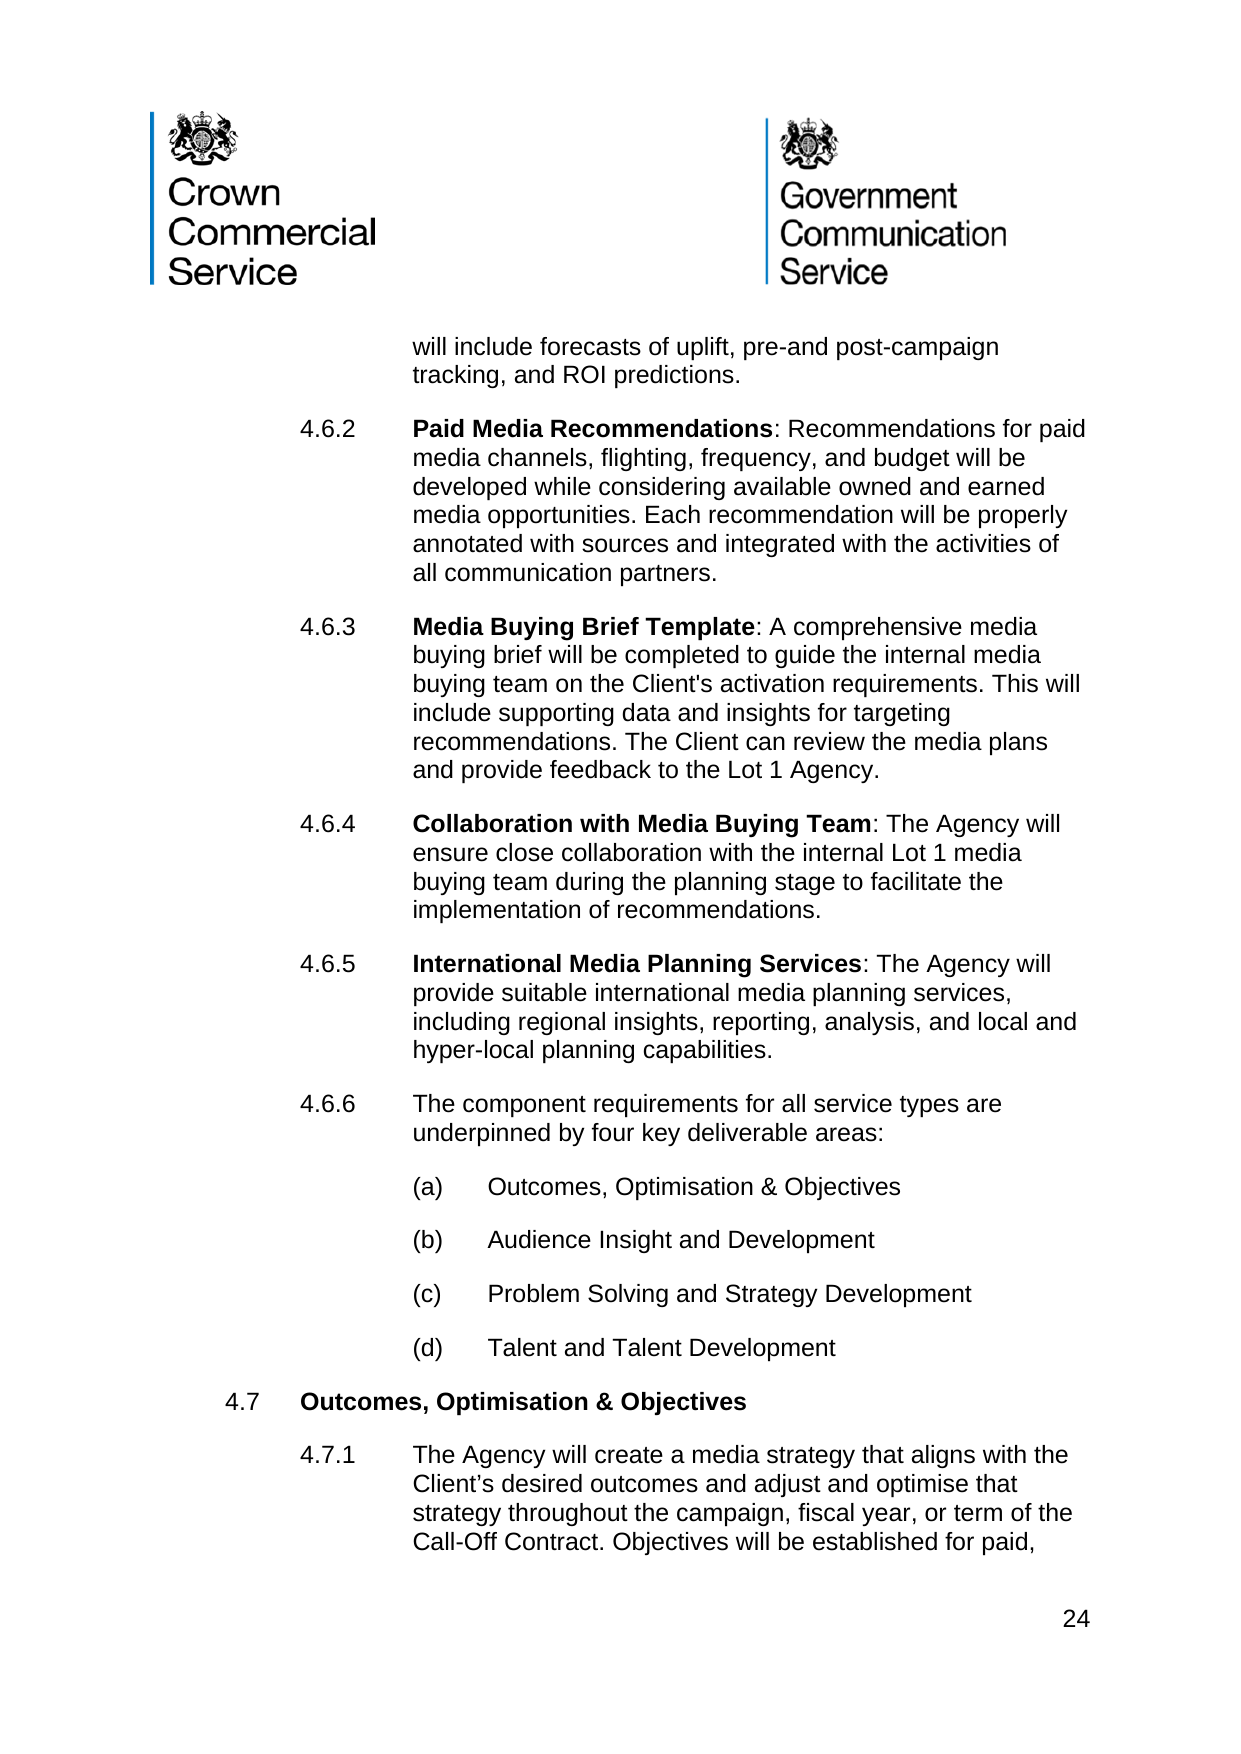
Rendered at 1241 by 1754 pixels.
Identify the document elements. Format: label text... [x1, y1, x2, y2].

list International Media Planning Services: The Agency will provide suitable international media planning services, including regional insights, reporting, analysis, and local and hyper-local planning capabilities. [300, 949, 1090, 1064]
list Talent and Talent Development [412, 1333, 1090, 1362]
list Outcomes, Optimisation & Objectives [225, 1387, 1090, 1415]
list will include forecasts of uplift, pre-and post-campaign tracking, and ROI predictions. [300, 332, 1090, 389]
list Paid Media Recommendations: Recommendations for paid media channels, flighting, frequency, and budget will be developed while considering available owned and earned media opportunities. Each recommendation will be properly annotated with sources and integrated with the activities of all communication partners. [300, 414, 1090, 587]
list The Agency will create a media strategy that aligns with the Client’s desired outcomes and adjust and optimise that strategy throughout the campaign, fiscal year, or term of the Call-Off Contract. Objectives will be established for paid, [300, 1440, 1090, 1555]
list Collaboration with Media Buying Team: The Agency will ensure close collaboration with the internal Lot 1 media buying team during the planning stage to facilitate the implementation of recommendations. [300, 809, 1090, 924]
list The component requirements for all service types are underpinned by four key deliverable areas: [300, 1089, 1090, 1147]
list Outcomes, Optimisation & Objectives [412, 1172, 1090, 1200]
list Audience Insight and Development [412, 1225, 1090, 1254]
list Problem Solving and Strategy Development [412, 1279, 1090, 1308]
list Media Buying Brief Template: A comprehensive media buying brief will be completed to guide the internal media buying team on the Client's activation requirements. This will include supporting data and insights for targeting recommendations. The Client can review the media plans and provide feedback to the Lot 1 Agency. [300, 612, 1090, 784]
